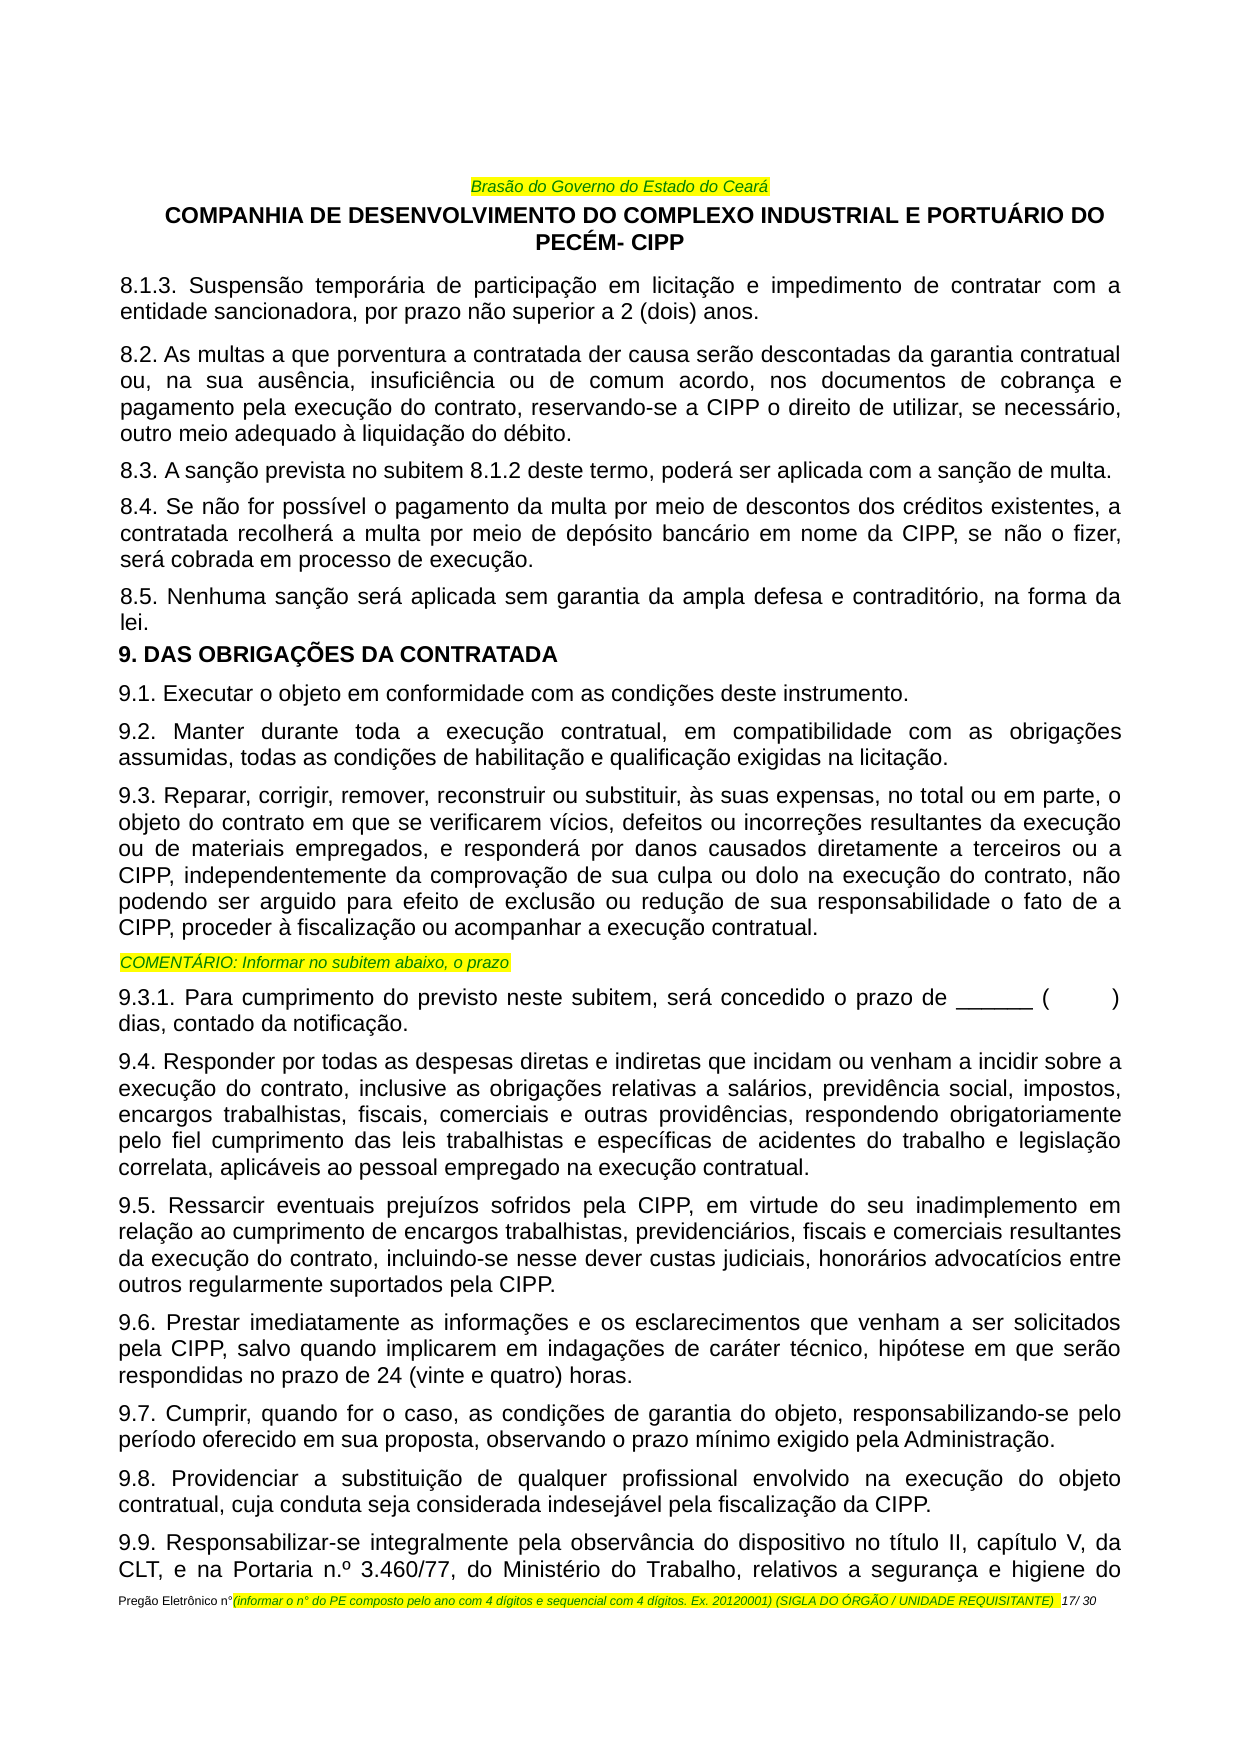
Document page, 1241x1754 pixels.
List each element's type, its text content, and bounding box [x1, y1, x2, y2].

text 9.2. Manter durante toda a execução contratual, em compatibilidade com as obrigações assumidas, todas as condições de habilitação e qualificação exigidas na licitação. [118, 718, 1122, 771]
text 9.8. Providenciar a substituição de qualquer profissional envolvido na execução do objeto contratual, cuja conduta seja considerada indesejável pela fiscalização da CIPP. [118, 1464, 1122, 1517]
text 8.1.3. Suspensão temporária de participação em licitação e impedimento de contratar com a entidade sancionadora, por prazo não superior a 2 (dois) anos. [120, 272, 1122, 324]
text 9.7. Cumprir, quando for o caso, as condições de garantia do objeto, responsabilizando-se pelo período oferecido em sua proposta, observando o prazo mínimo exigido pela Administração. [118, 1400, 1122, 1453]
text 9.9. Responsabilizar-se integralmente pela observância do dispositivo no título II, capítulo V, da CLT, e na Portaria n.º 3.460/77, do Ministério do Trabalho, relativos a segurança e higiene do [118, 1529, 1122, 1582]
text 8.2. As multas a que porventura a contratada der causa serão descontadas da garantia contratual ou, na sua ausência, insuficiência ou de comum acordo, nos documentos de cobrança e pagamento pela execução do contrato, reservando-se a CIPP o direito de utilizar, se necessário, outro meio adequado à liquidação do débito. [120, 341, 1122, 446]
text 8.4. Se não for possível o pagamento da multa por meio de descontos dos créditos existentes, a contratada recolherá a multa por meio de depósito bancário em nome da CIPP, se não o fizer, será cobrada em processo de execução. [120, 493, 1122, 572]
text 9.1. Executar o objeto em conformidade com as condições deste instrumento. [118, 680, 1122, 706]
text 8.3. A sanção prevista no subitem 8.1.2 deste termo, poderá ser aplicada com a sanção de multa. [120, 457, 1122, 483]
text 9.5. Ressarcir eventuais prejuízos sofridos pela CIPP, em virtude do seu inadimplemento em relação ao cumprimento de encargos trabalhistas, previdenciários, fiscais e comerciais resultantes da execução do contrato, incluindo-se nesse dever custas judiciais, honorários advocatícios entre outros regularmente suportados pela CIPP. [118, 1192, 1122, 1297]
text 9.3.1. Para cumprimento do previsto neste subitem, será concedido o prazo de ______ ( ) dias, contado da notificação. [118, 983, 1122, 1036]
text COMENTÁRIO: Informar no subitem abaixo, o prazo [120, 952, 1122, 972]
text 8.5. Nenhuma sanção será aplicada sem garantia da ampla defesa e contraditório, na forma da lei. [120, 583, 1122, 636]
text 9.4. Responder por todas as despesas diretas e indiretas que incidam ou venham a incidir sobre a execução do contrato, inclusive as obrigações relativas a salários, previdência social, impostos, encargos trabalhistas, fiscais, comerciais e outras providências, respondendo obrigatoriamente pelo fiel cumprimento das leis trabalhistas e específicas de acidentes do trabalho e legislação correlata, aplicáveis ao pessoal empregado na execução contratual. [118, 1048, 1122, 1180]
text 9.3. Reparar, corrigir, remover, reconstruir ou substituir, às suas expensas, no total ou em parte, o objeto do contrato em que se verificarem vícios, defeitos ou incorreções resultantes da execução ou de materiais empregados, e responderá por danos causados diretamente a terceiros ou a CIPP, independentemente da comprovação de sua culpa ou dolo na execução do contrato, não podendo ser arguido para efeito de exclusão ou redução de sua responsabilidade o fato de a CIPP, proceder à fiscalização ou acompanhar a execução contratual. [118, 782, 1122, 941]
text 9.6. Prestar imediatamente as informações e os esclarecimentos que venham a ser solicitados pela CIPP, salvo quando implicarem em indagações de caráter técnico, hipótese em que serão respondidas no prazo de 24 (vinte e quatro) horas. [118, 1309, 1122, 1388]
text 9. DAS OBRIGAÇÕES DA CONTRATADA [118, 641, 1122, 668]
